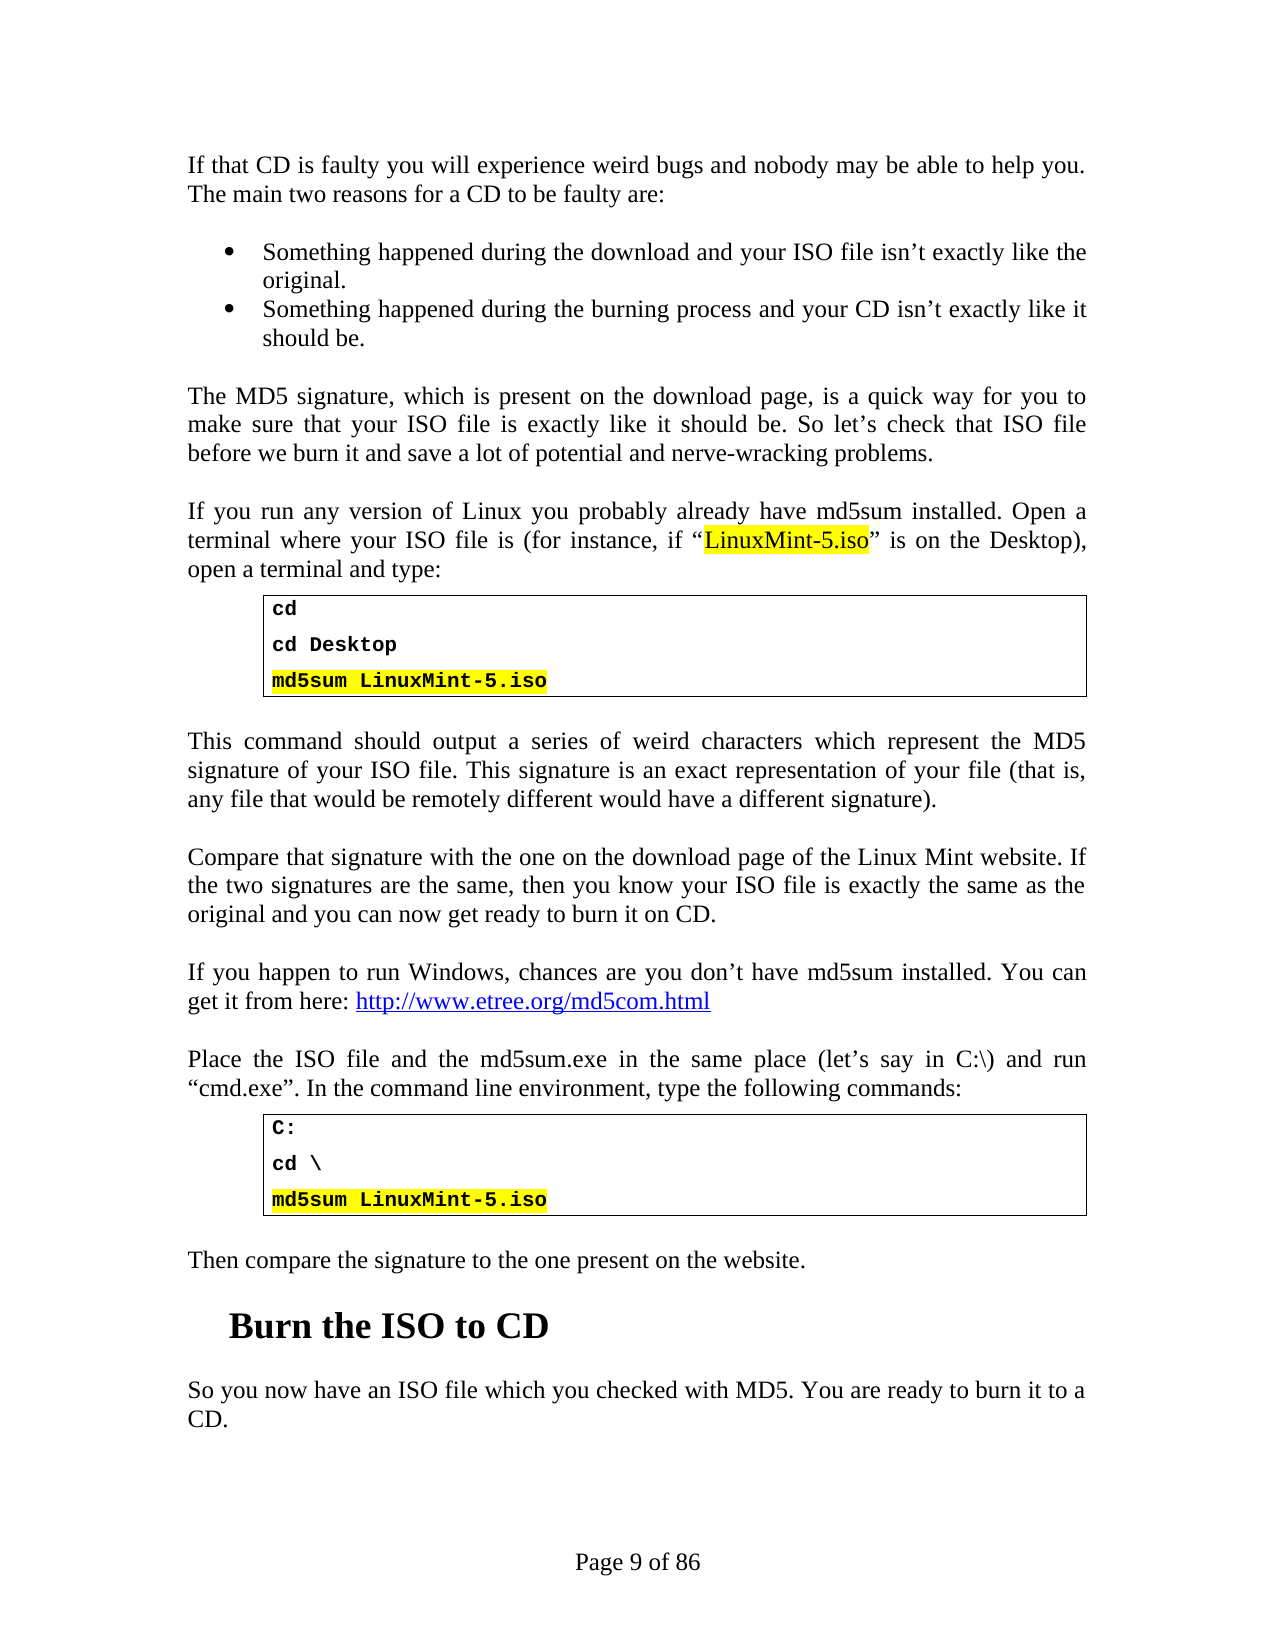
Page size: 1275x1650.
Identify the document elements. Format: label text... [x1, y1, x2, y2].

text cd Desktop [264, 631, 1086, 658]
text The MD5 signature, which is present on the download page, is a quick way for you to make sure that your ISO file is exactly like it should be. So let’s check that ISO file before we burn it and save a lot of potential and nerve-wracking problems. [187, 381, 1087, 467]
text C: [264, 1115, 1086, 1141]
text cd \ [264, 1150, 1086, 1177]
text So you now have an ISO file which you checked with MD5. You are ready to burn it to a CD. [187, 1375, 1087, 1433]
text This command should output a series of weird characters which represent the MD5 signature of your ISO file. This signature is an exact representation of your file (that is, any file that would be remotely different would have a different signature). [187, 726, 1087, 813]
text Then compare the signature to the one present on the website. [187, 1245, 1087, 1274]
subtitle Burn the ISO to CD [187, 1303, 1087, 1346]
list Something happened during the download and your ISO file isn’t exactly like the original. [225, 237, 1087, 294]
text If you happen to run Windows, chances are you don’t have md5sum installed. You can get it from here: http://www.etree.org/md5com.html [187, 957, 1087, 1015]
text Place the ISO file and the md5sum.exe in the same place (let’s say in C:\) and run “cmd.exe”. In the command line environment, type the following commands: [187, 1044, 1087, 1101]
list Something happened during the burning process and your CD isn’t exactly like it should be. [225, 294, 1087, 352]
text If that CD is faulty you will experience weird bugs and nobody may be able to help you. The main two reasons for a CD to be faulty are: [187, 150, 1087, 207]
text If you run any version of Linux you probably already have md5sum installed. Open a terminal where your ISO file is (for instance, if “LinuxMint-5.iso” is on the Desktop), open a terminal and type: [187, 496, 1087, 582]
text md5sum LinuxMint-5.iso [264, 667, 1086, 696]
text Compare that signature with the one on the download page of the Linux Mint website. If the two signatures are the same, then you know your ISO file is exactly the same as the original and you can now get ready to burn it on CD. [187, 842, 1087, 928]
text md5sum LinuxMint-5.iso [264, 1186, 1086, 1215]
text cd [264, 596, 1086, 622]
